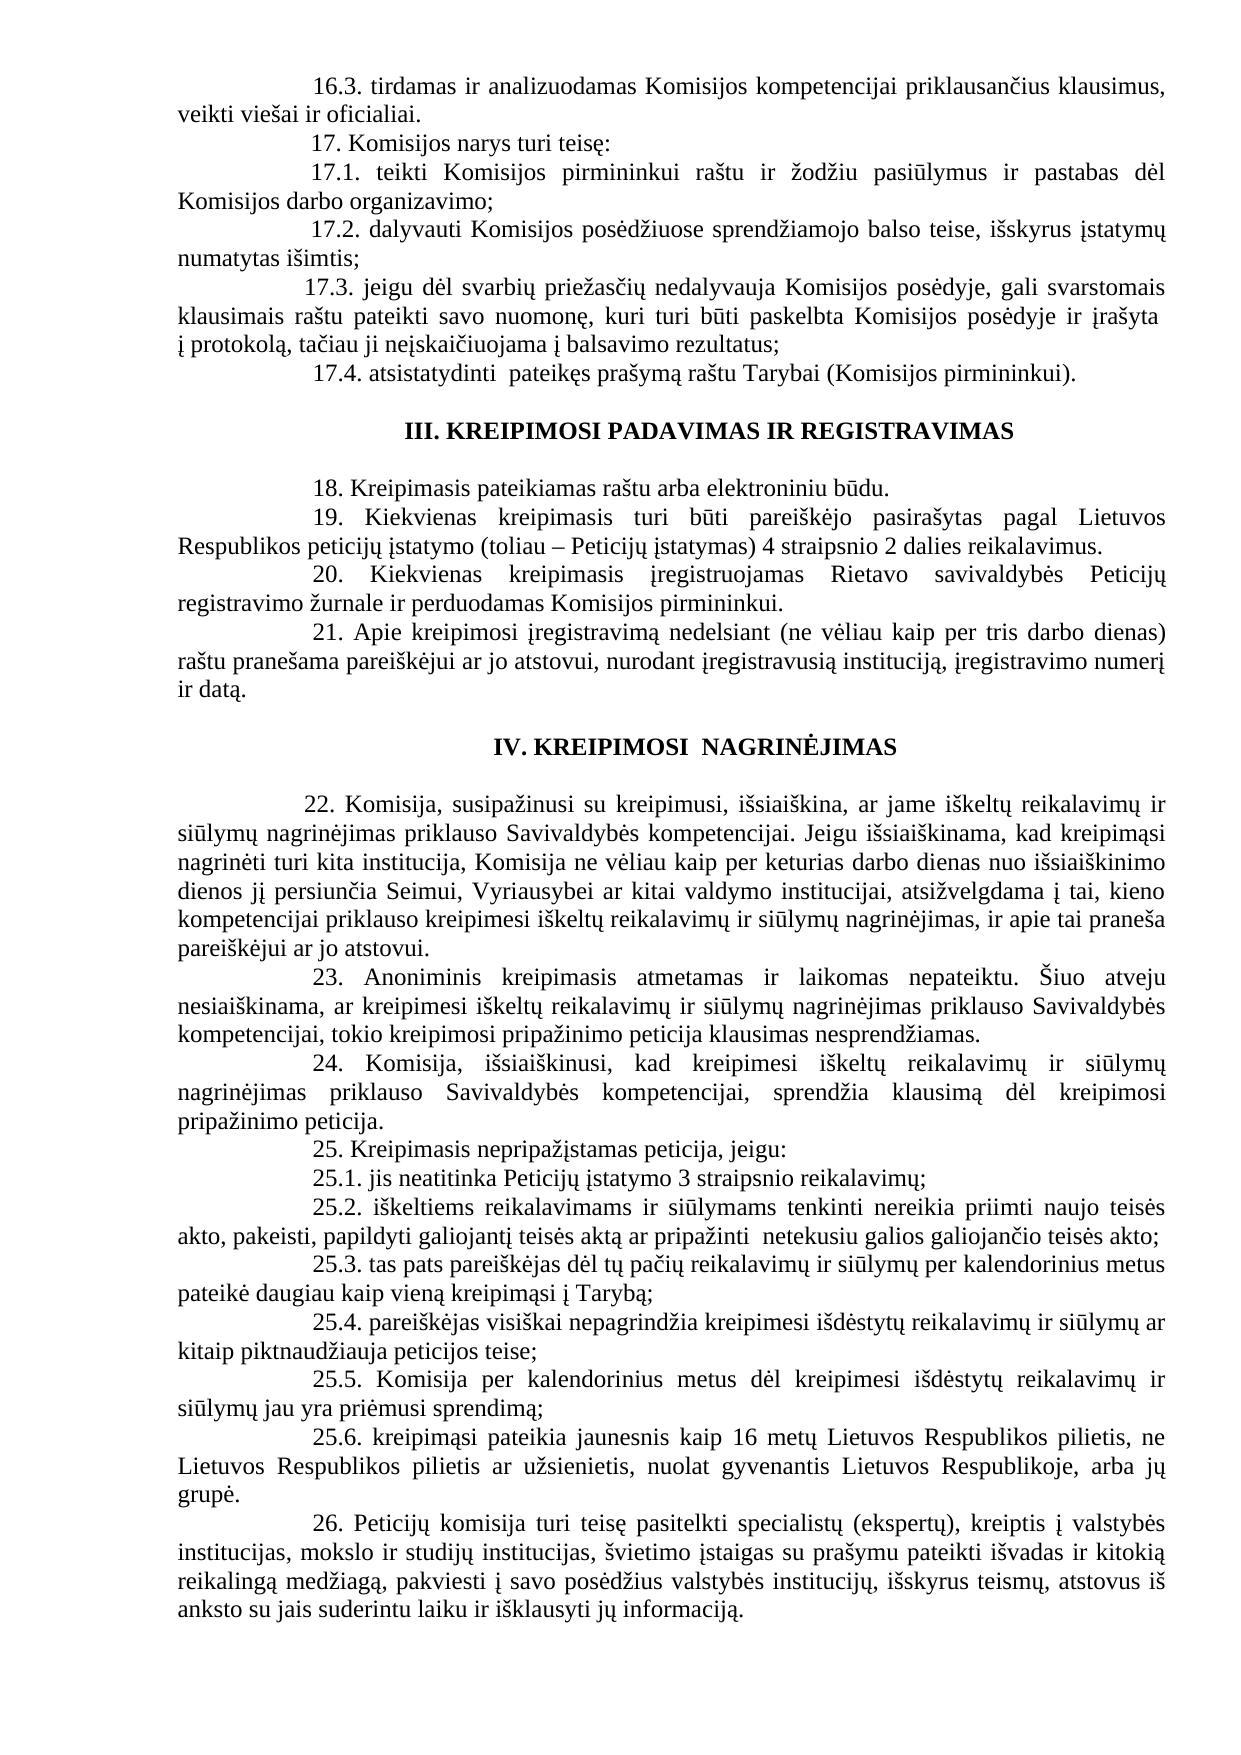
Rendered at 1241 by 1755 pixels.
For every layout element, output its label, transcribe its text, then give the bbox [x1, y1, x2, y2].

text III. KREIPIMOSI PADAVIMAS IR REGISTRAVIMAS [177, 416, 1167, 444]
text 17.1. teikti Komisijos pirmininkui raštu ir žodžiu pasiūlymus ir pastabas dėl Komisijos darbo organizavimo; [177, 157, 1167, 214]
text 25. Kreipimasis nepripažįstamas peticija, jeigu: [177, 1134, 1167, 1163]
text 18. Kreipimasis pateikiamas raštu arba elektroniniu būdu. [177, 473, 1167, 502]
text 22. Komisija, susipažinusi su kreipimusi, išsiaiškina, ar jame iškeltų reikalavimų ir siūlymų nagrinėjimas priklauso Savivaldybės kompetencijai. Jeigu išsiaiškinama, kad kreipimąsi nagrinėti turi kita institucija, Komisija ne vėliau kaip per keturias darbo dienas nuo išsiaiškinimo dienos jį persiunčia Seimui, Vyriausybei ar kitai valdymo institucijai, atsižvelgdama į tai, kieno kompetencijai priklauso kreipimesi iškeltų reikalavimų ir siūlymų nagrinėjimas, ir apie tai praneša pareiškėjui ar jo atstovui. [177, 789, 1167, 962]
text 17.3. jeigu dėl svarbių priežasčių nedalyvauja Komisijos posėdyje, gali svarstomais klausimais raštu pateikti savo nuomonę, kuri turi būti paskelbta Komisijos posėdyje ir įrašyta į protokolą, tačiau ji neįskaičiuojama į balsavimo rezultatus; [177, 272, 1167, 358]
text 25.5. Komisija per kalendorinius metus dėl kreipimesi išdėstytų reikalavimų ir siūlymų jau yra priėmusi sprendimą; [177, 1364, 1167, 1422]
text 17.4. atsistatydinti pateikęs prašymą raštu Tarybai (Komisijos pirmininkui). [177, 358, 1167, 387]
text 17.2. dalyvauti Komisijos posėdžiuose sprendžiamojo balso teise, išskyrus įstatymų numatytas išimtis; [177, 214, 1167, 272]
text 26. Peticijų komisija turi teisę pasitelkti specialistų (ekspertų), kreiptis į valstybės institucijas, mokslo ir studijų institucijas, švietimo įstaigas su prašymu pateikti išvadas ir kitokią reikalingą medžiagą, pakviesti į savo posėdžius valstybės institucijų, išskyrus teismų, atstovus iš anksto su jais suderintu laiku ir išklausyti jų informaciją. [177, 1508, 1167, 1623]
text 19. Kiekvienas kreipimasis turi būti pareiškėjo pasirašytas pagal Lietuvos Respublikos peticijų įstatymo (toliau – Peticijų įstatymas) 4 straipsnio 2 dalies reikalavimus. [177, 502, 1167, 559]
text 24. Komisija, išsiaiškinusi, kad kreipimesi iškeltų reikalavimų ir siūlymų nagrinėjimas priklauso Savivaldybės kompetencijai, sprendžia klausimą dėl kreipimosi pripažinimo peticija. [177, 1048, 1167, 1134]
text 25.3. tas pats pareiškėjas dėl tų pačių reikalavimų ir siūlymų per kalendorinius metus pateikė daugiau kaip vieną kreipimąsi į Tarybą; [177, 1249, 1167, 1307]
text 21. Apie kreipimosi įregistravimą nedelsiant (ne vėliau kaip per tris darbo dienas) raštu pranešama pareiškėjui ar jo atstovui, nurodant įregistravusią instituciją, įregistravimo numerį ir datą. [177, 617, 1167, 703]
text 25.1. jis neatitinka Peticijų įstatymo 3 straipsnio reikalavimų; [177, 1163, 1167, 1192]
text 16.3. tirdamas ir analizuodamas Komisijos kompetencijai priklausančius klausimus, veikti viešai ir oficialiai. [177, 71, 1167, 128]
text 25.6. kreipimąsi pateikia jaunesnis kaip 16 metų Lietuvos Respublikos pilietis, ne Lietuvos Respublikos pilietis ar užsienietis, nuolat gyvenantis Lietuvos Respublikoje, arba jų grupė. [177, 1422, 1167, 1508]
text 25.2. iškeltiems reikalavimams ir siūlymams tenkinti nereikia priimti naujo teisės akto, pakeisti, papildyti galiojantį teisės aktą ar pripažinti netekusiu galios galiojančio teisės akto; [177, 1192, 1167, 1249]
text 20. Kiekvienas kreipimasis įregistruojamas Rietavo savivaldybės Peticijų registravimo žurnale ir perduodamas Komisijos pirmininkui. [177, 559, 1167, 617]
text 25.4. pareiškėjas visiškai nepagrindžia kreipimesi išdėstytų reikalavimų ir siūlymų ar kitaip piktnaudžiauja peticijos teise; [177, 1307, 1167, 1364]
text IV. KREIPIMOSI NAGRINĖJIMAS [177, 732, 1167, 761]
text 17. Komisijos narys turi teisę: [177, 128, 1167, 157]
text 23. Anoniminis kreipimasis atmetamas ir laikomas nepateiktu. Šiuo atveju nesiaiškinama, ar kreipimesi iškeltų reikalavimų ir siūlymų nagrinėjimas priklauso Savivaldybės kompetencijai, tokio kreipimosi pripažinimo peticija klausimas nesprendžiamas. [177, 962, 1167, 1048]
